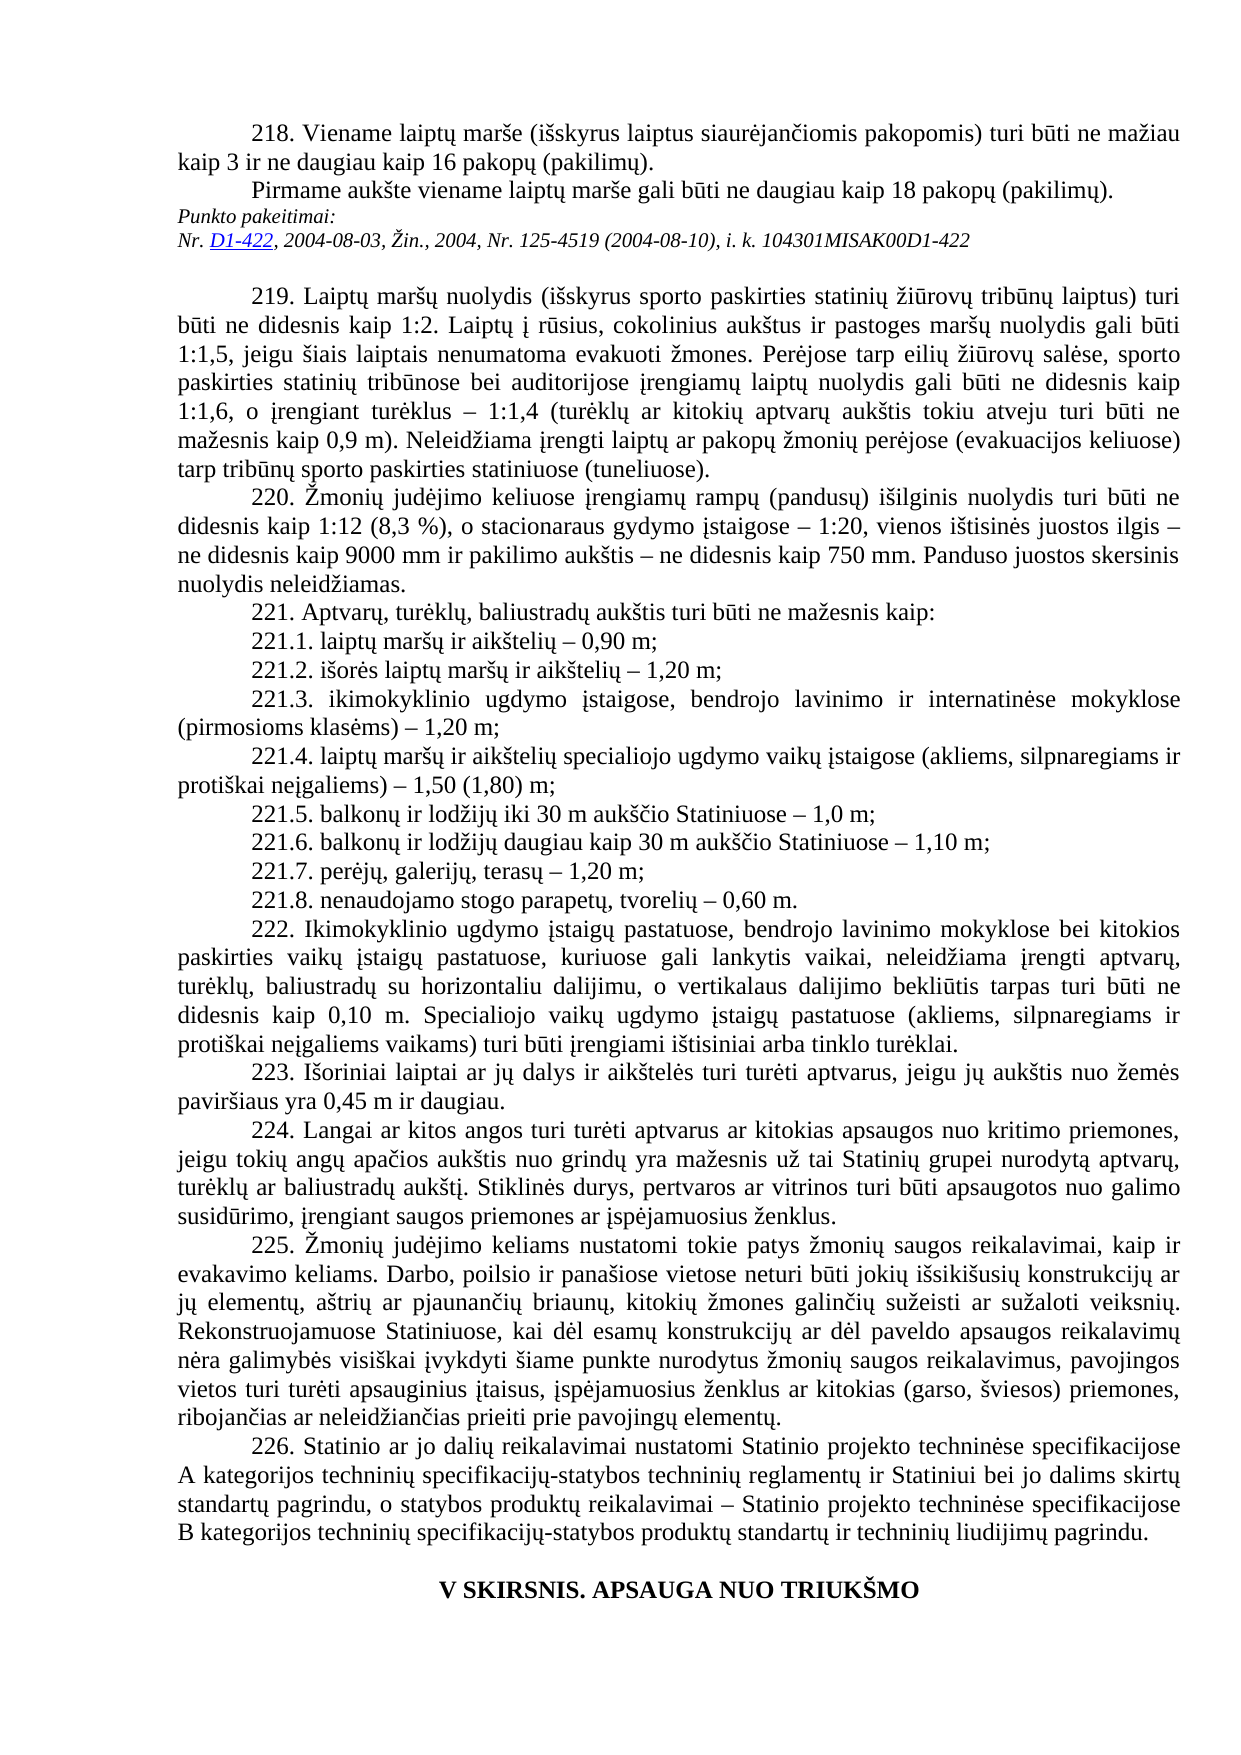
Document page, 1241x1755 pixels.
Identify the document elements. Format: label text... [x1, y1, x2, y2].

text Nr. D1-422, 2004-08-03, Žin., 2004, Nr. 125-4519 (2004-08-10), i. k. 104301MISAK00D1-422 [177, 228, 1181, 252]
text 221.4. laiptų maršų ir aikštelių specialiojo ugdymo vaikų įstaigose (akliems, silpnaregiams ir protiškai neįgaliems) – 1,50 (1,80) m; [177, 741, 1181, 799]
text 226. Statinio ar jo dalių reikalavimai nustatomi Statinio projekto techninėse specifikacijose A kategorijos techninių specifikacijų-statybos techninių reglamentų ir Statiniui bei jo dalims skirtų standartų pagrindu, o statybos produktų reikalavimai – Statinio projekto techninėse specifikacijose B kategorijos techninių specifikacijų-statybos produktų standartų ir techninių liudijimų pagrindu. [177, 1431, 1181, 1546]
text 219. Laiptų maršų nuolydis (išskyrus sporto paskirties statinių žiūrovų tribūnų laiptus) turi būti ne didesnis kaip 1:2. Laiptų į rūsius, cokolinius aukštus ir pastoges maršų nuolydis gali būti 1:1,5, jeigu šiais laiptais nenumatoma evakuoti žmones. Perėjose tarp eilių žiūrovų salėse, sporto paskirties statinių tribūnose bei auditorijose įrengiamų laiptų nuolydis gali būti ne didesnis kaip 1:1,6, o įrengiant turėklus – 1:1,4 (turėklų ar kitokių aptvarų aukštis tokiu atveju turi būti ne mažesnis kaip 0,9 m). Neleidžiama įrengti laiptų ar pakopų žmonių perėjose (evakuacijos keliuose) tarp tribūnų sporto paskirties statiniuose (tuneliuose). [177, 281, 1181, 482]
text 221. Aptvarų, turėklų, baliustradų aukštis turi būti ne mažesnis kaip: [177, 597, 1181, 626]
text Pirmame aukšte viename laiptų marše gali būti ne daugiau kaip 18 pakopų (pakilimų). [177, 176, 1181, 204]
text 221.5. balkonų ir lodžijų iki 30 m aukščio Statiniuose – 1,0 m; [177, 799, 1181, 827]
text 221.7. perėjų, galerijų, terasų – 1,20 m; [177, 856, 1181, 885]
text 221.8. nenaudojamo stogo parapetų, tvorelių – 0,60 m. [177, 885, 1181, 914]
text Punkto pakeitimai: [177, 204, 1181, 228]
text 220. Žmonių judėjimo keliuose įrengiamų rampų (pandusų) išilginis nuolydis turi būti ne didesnis kaip 1:12 (8,3 %), o stacionaraus gydymo įstaigose – 1:20, vienos ištisinės juostos ilgis – ne didesnis kaip 9000 mm ir pakilimo aukštis – ne didesnis kaip 750 mm. Panduso juostos skersinis nuolydis neleidžiamas. [177, 482, 1181, 597]
text 221.6. balkonų ir lodžijų daugiau kaip 30 m aukščio Statiniuose – 1,10 m; [177, 827, 1181, 856]
text 222. Ikimokyklinio ugdymo įstaigų pastatuose, bendrojo lavinimo mokyklose bei kitokios paskirties vaikų įstaigų pastatuose, kuriuose gali lankytis vaikai, neleidžiama įrengti aptvarų, turėklų, baliustradų su horizontaliu dalijimu, o vertikalaus dalijimo bekliūtis tarpas turi būti ne didesnis kaip 0,10 m. Specialiojo vaikų ugdymo įstaigų pastatuose (akliems, silpnaregiams ir protiškai neįgaliems vaikams) turi būti įrengiami ištisiniai arba tinklo turėklai. [177, 914, 1181, 1057]
text 221.1. laiptų maršų ir aikštelių – 0,90 m; [177, 626, 1181, 655]
text 221.2. išorės laiptų maršų ir aikštelių – 1,20 m; [177, 655, 1181, 684]
text 223. Išoriniai laiptai ar jų dalys ir aikštelės turi turėti aptvarus, jeigu jų aukštis nuo žemės paviršiaus yra 0,45 m ir daugiau. [177, 1057, 1181, 1115]
text 225. Žmonių judėjimo keliams nustatomi tokie patys žmonių saugos reikalavimai, kaip ir evakavimo keliams. Darbo, poilsio ir panašiose vietose neturi būti jokių išsikišusių konstrukcijų ar jų elementų, aštrių ar pjaunančių briaunų, kitokių žmones galinčių sužeisti ar sužaloti veiksnių. Rekonstruojamuose Statiniuose, kai dėl esamų konstrukcijų ar dėl paveldo apsaugos reikalavimų nėra galimybės visiškai įvykdyti šiame punkte nurodytus žmonių saugos reikalavimus, pavojingos vietos turi turėti apsauginius įtaisus, įspėjamuosius ženklus ar kitokias (garso, šviesos) priemones, ribojančias ar neleidžiančias prieiti prie pavojingų elementų. [177, 1230, 1181, 1431]
text 224. Langai ar kitos angos turi turėti aptvarus ar kitokias apsaugos nuo kritimo priemones, jeigu tokių angų apačios aukštis nuo grindų yra mažesnis už tai Statinių grupei nurodytą aptvarų, turėklų ar baliustradų aukštį. Stiklinės durys, pertvaros ar vitrinos turi būti apsaugotos nuo galimo susidūrimo, įrengiant saugos priemones ar įspėjamuosius ženklus. [177, 1115, 1181, 1230]
text V SKIRSNIS. APSAUGA NUO TRIUKŠMO [177, 1575, 1181, 1604]
text 218. Viename laiptų marše (išskyrus laiptus siaurėjančiomis pakopomis) turi būti ne mažiau kaip 3 ir ne daugiau kaip 16 pakopų (pakilimų). [177, 118, 1181, 176]
text 221.3. ikimokyklinio ugdymo įstaigose, bendrojo lavinimo ir internatinėse mokyklose (pirmosioms klasėms) – 1,20 m; [177, 684, 1181, 741]
